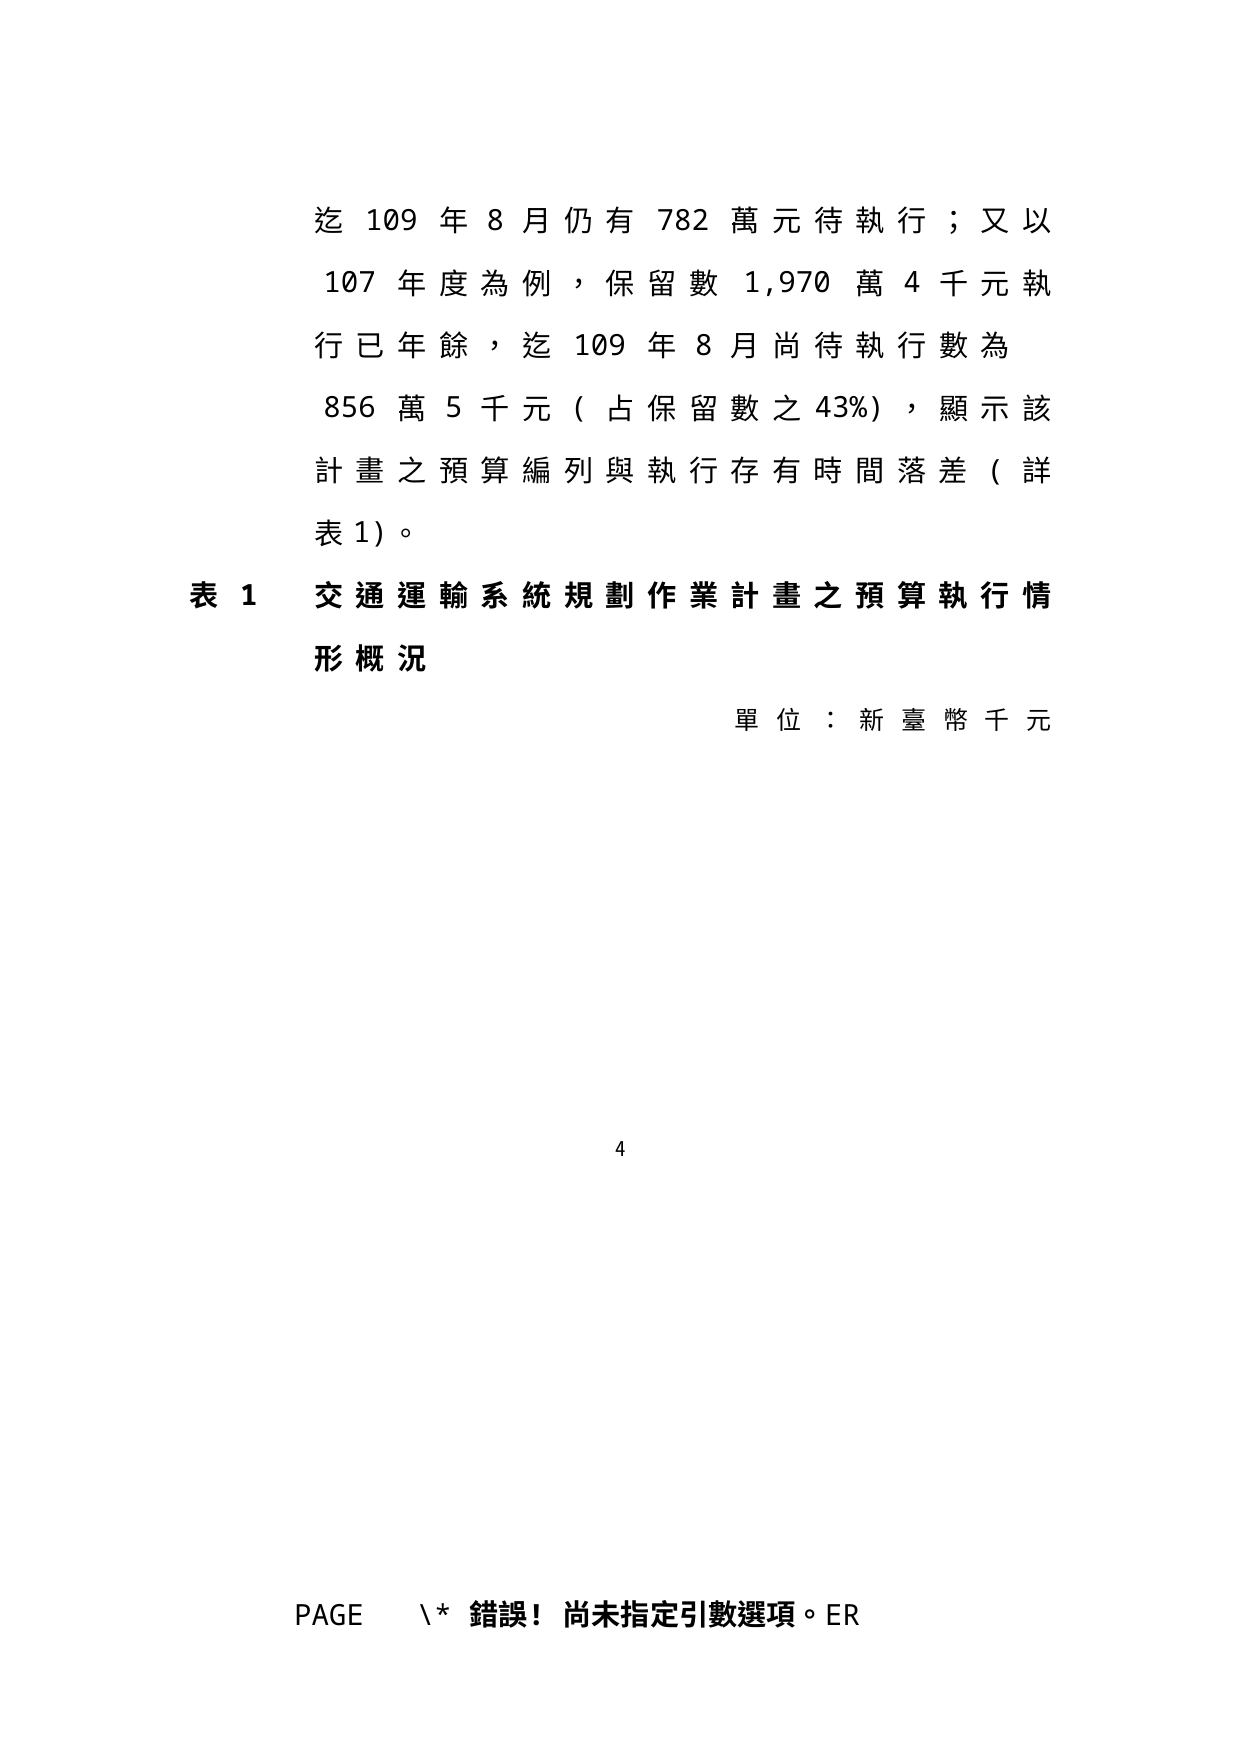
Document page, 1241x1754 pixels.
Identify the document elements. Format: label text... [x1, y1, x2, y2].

text 因軌道規劃作業期間可能長達數年，「交通運輸系統規劃作業計畫」除各年度保留數偏高外，迄109年8月，105年度以後之部分保留數仍未執行。以105年度為例，保留數7,517萬8千元執行3年餘，迄109年8月仍有782萬元待執行；又以107年度為例，保留數1,970萬4千元執行已年餘，迄109年8月尚待執行數為856萬5千元(占保留數之43%)，顯示該計畫之預算編列與執行存有時間落差(詳表1)。 [271, 177, 1058, 552]
text 單位：新臺幣千元 [213, 677, 1059, 740]
text 表1 交通運輸系統規劃作業計畫之預算執行情形概況 [183, 552, 1058, 677]
